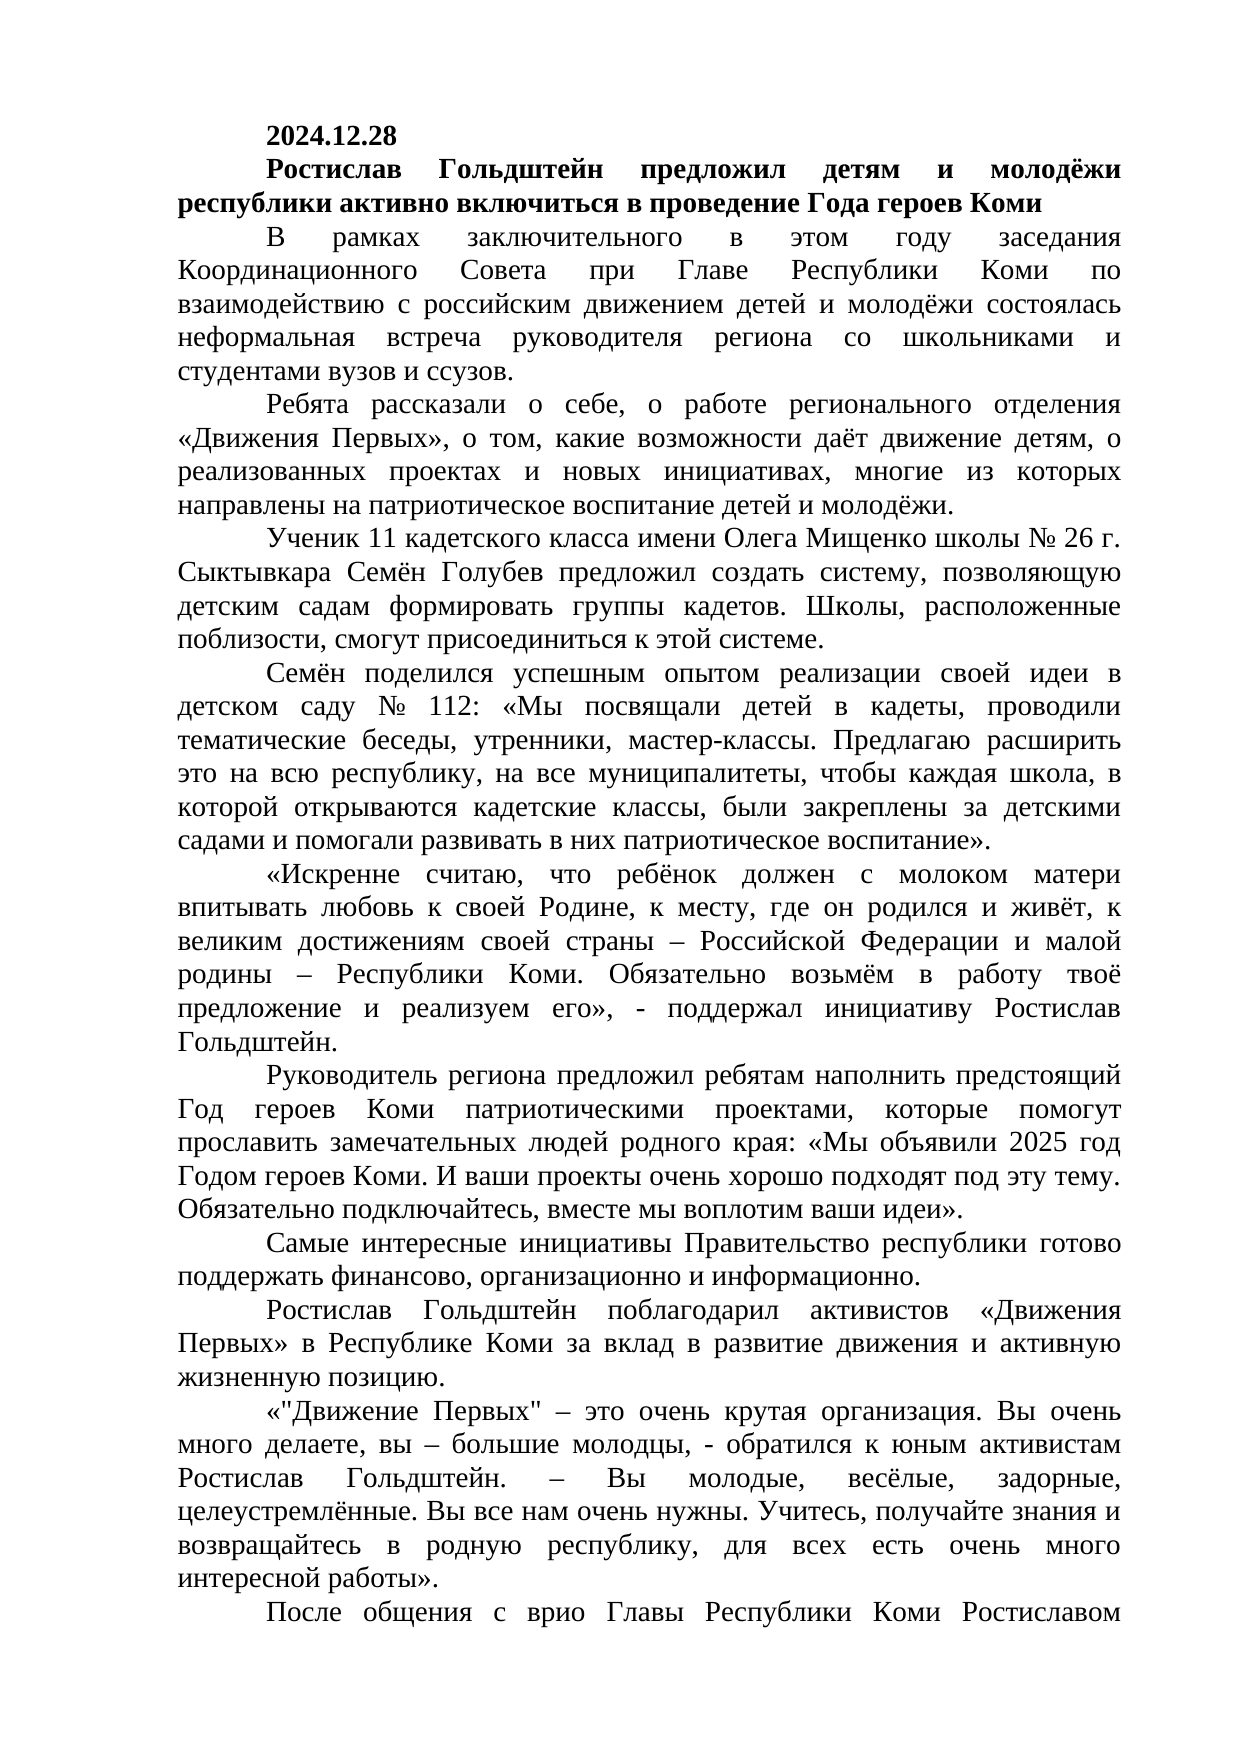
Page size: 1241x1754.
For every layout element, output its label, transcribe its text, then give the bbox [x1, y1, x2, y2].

text 2024.12.28 [177, 118, 1122, 152]
text Семён поделился успешным опытом реализации своей идеи в детском саду № 112: «Мы посвящали детей в кадеты, проводили тематические беседы, утренники, мастер-классы. Предлагаю расширить это на всю республику, на все муниципалитеты, чтобы каждая школа, в которой открываются кадетские классы, были закреплены за детскими садами и помогали развивать в них патриотическое воспитание». [177, 655, 1122, 856]
text Ростислав Гольдштейн поблагодарил активистов «Движения Первых» в Республике Коми за вклад в развитие движения и активную жизненную позицию. [177, 1292, 1122, 1393]
text Ученик 11 кадетского класса имени Олега Мищенко школы № 26 г. Сыктывкара Семён Голубев предложил создать систему, позволяющую детским садам формировать группы кадетов. Школы, расположенные поблизости, смогут присоединиться к этой системе. [177, 521, 1122, 655]
text После общения с врио Главы Республики Коми Ростиславом [177, 1594, 1122, 1627]
text Ростислав Гольдштейн предложил детям и молодёжи республики активно включиться в проведение Года героев Коми [177, 152, 1122, 219]
text «Искренне считаю, что ребёнок должен с молоком матери впитывать любовь к своей Родине, к месту, где он родился и живёт, к великим достижениям своей страны – Российской Федерации и малой родины – Республики Коми. Обязательно возьмём в работу твоё предложение и реализуем его», - поддержал инициативу Ростислав Гольдштейн. [177, 856, 1122, 1057]
text Руководитель региона предложил ребятам наполнить предстоящий Год героев Коми патриотическими проектами, которые помогут прославить замечательных людей родного края: «Мы объявили 2025 год Годом героев Коми. И ваши проекты очень хорошо подходят под эту тему. Обязательно подключайтесь, вместе мы воплотим ваши идеи». [177, 1057, 1122, 1225]
text В рамках заключительного в этом году заседания Координационного Совета при Главе Республики Коми по взаимодействию с российским движением детей и молодёжи состоялась неформальная встреча руководителя региона со школьниками и студентами вузов и ссузов. [177, 219, 1122, 386]
text «"Движение Первых" – это очень крутая организация. Вы очень много делаете, вы – большие молодцы, - обратился к юным активистам Ростислав Гольдштейн. – Вы молодые, весёлые, задорные, целеустремлённые. Вы все нам очень нужны. Учитесь, получайте знания и возвращайтесь в родную республику, для всех есть очень много интересной работы». [177, 1393, 1122, 1594]
text Самые интересные инициативы Правительство республики готово поддержать финансово, организационно и информационно. [177, 1225, 1122, 1292]
text Ребята рассказали о себе, о работе регионального отделения «Движения Первых», о том, какие возможности даёт движение детям, о реализованных проектах и новых инициативах, многие из которых направлены на патриотическое воспитание детей и молодёжи. [177, 386, 1122, 521]
